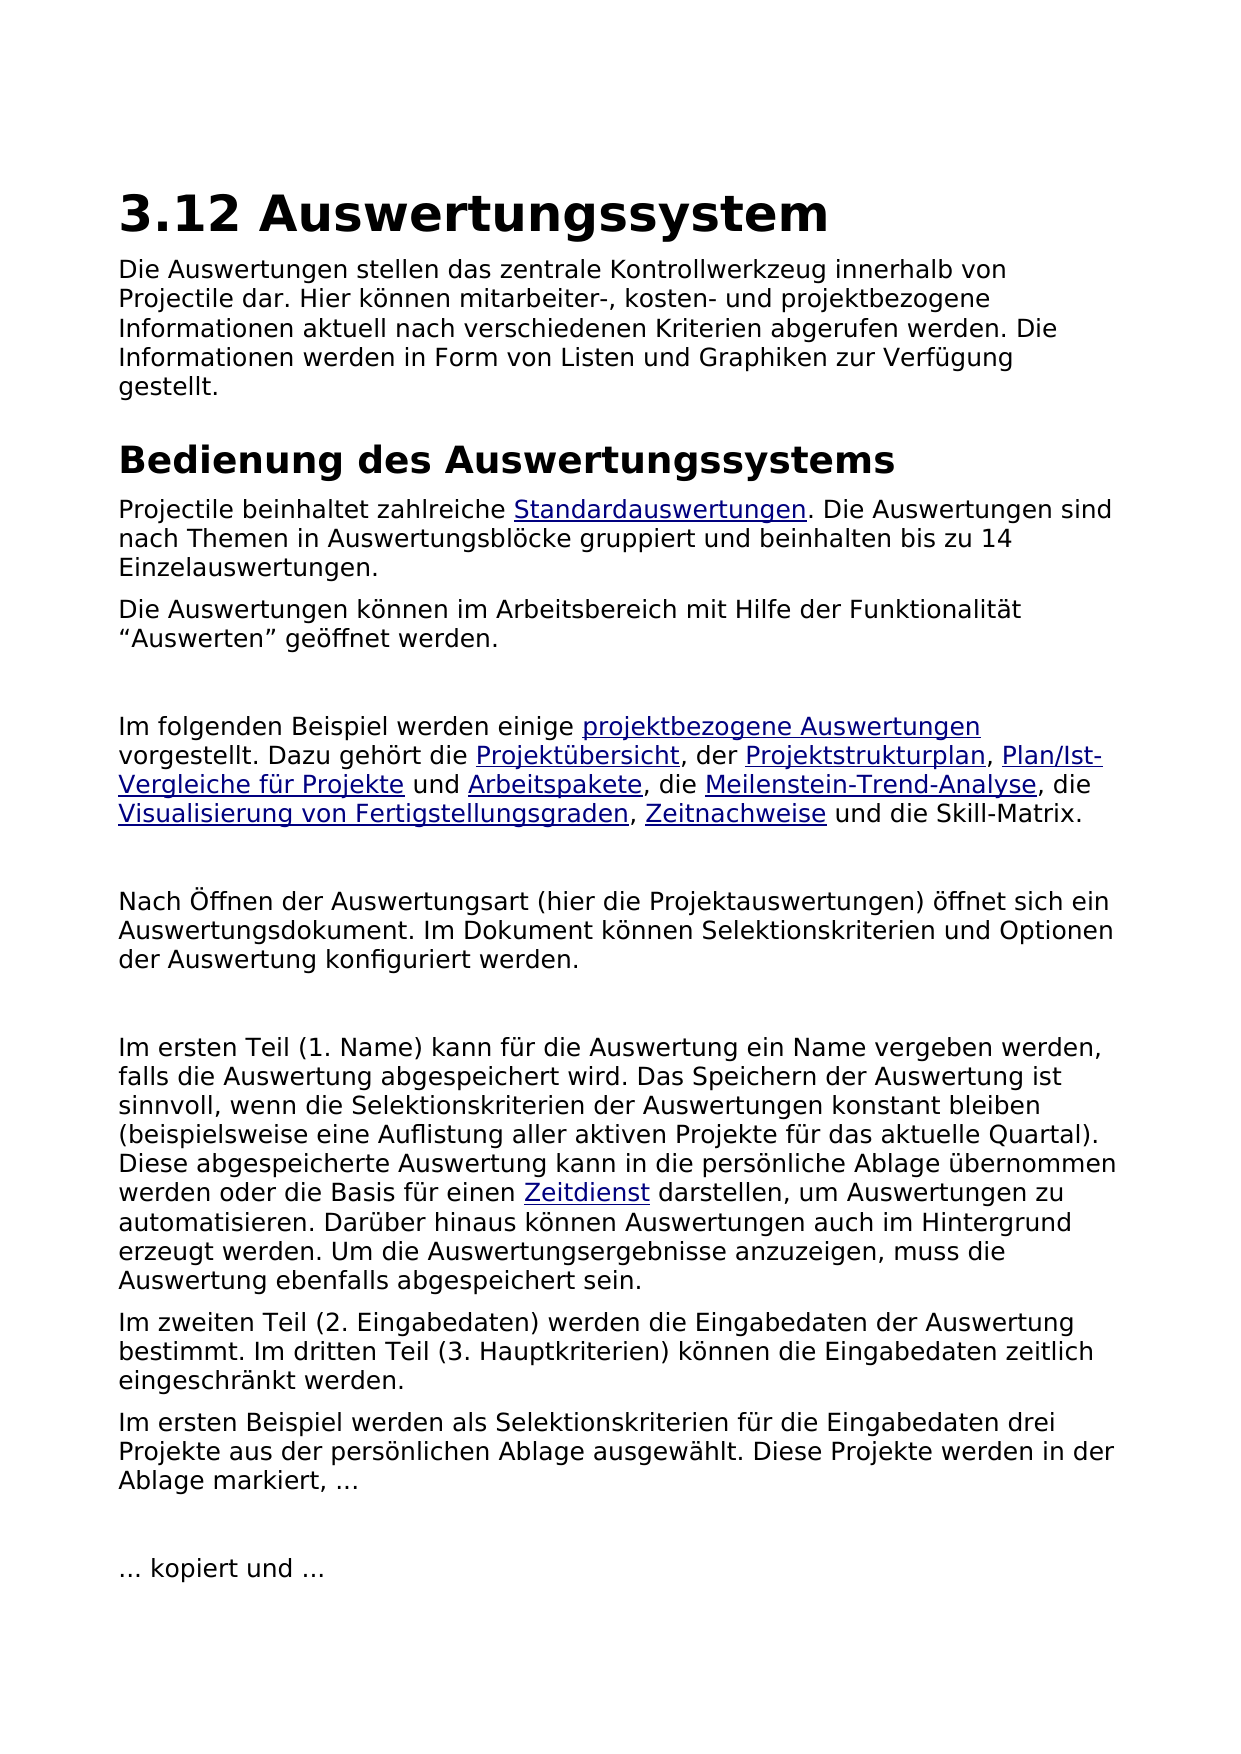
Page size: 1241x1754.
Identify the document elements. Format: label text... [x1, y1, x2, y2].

text Die Auswertungen stellen das zentrale Kontrollwerkzeug innerhalb von Projectile dar. Hier können mitarbeiter-, kosten- und projektbezogene Informationen aktuell nach verschiedenen Kriterien abgerufen werden. Die Informationen werden in Form von Listen und Graphiken zur Verfügung gestellt. [118, 256, 1122, 401]
text Im zweiten Teil (2. Eingabedaten) werden die Eingabedaten der Auswertung bestimmt. Im dritten Teil (3. Hauptkriterien) können die Eingabedaten zeitlich eingeschränkt werden. [118, 1308, 1122, 1395]
text Nach Öffnen der Auswertungsart (hier die Projektauswertungen) öffnet sich ein Auswertungsdokument. Im Dokument können Selektionskriterien und Optionen der Auswertung konfiguriert werden. [118, 887, 1122, 974]
text Projectile beinhaltet zahlreiche Standardauswertungen. Die Auswertungen sind nach Themen in Auswertungsblöcke gruppiert und beinhalten bis zu 14 Einzelauswertungen. [118, 495, 1122, 582]
text Im ersten Teil (1. Name) kann für die Auswertung ein Name vergeben werden, falls die Auswertung abgespeichert wird. Das Speichern der Auswertung ist sinnvoll, wenn die Selektionskriterien der Auswertungen konstant bleiben (beispielsweise eine Auflistung aller aktiven Projekte für das aktuelle Quartal). Diese abgespeicherte Auswertung kann in die persönliche Ablage übernommen werden oder die Basis für einen Zeitdienst darstellen, um Auswertungen zu automatisieren. Darüber hinaus können Auswertungen auch im Hintergrund erzeugt werden. Um die Auswertungsergebnisse anzuzeigen, muss die Auswertung ebenfalls abgespeichert sein. [118, 1033, 1122, 1295]
subtitle 3.12 Auswertungssystem [118, 185, 1122, 243]
subtitle Bedienung des Auswertungssystems [118, 439, 1122, 482]
text Im folgenden Beispiel werden einige projektbezogene Auswertungen vorgestellt. Dazu gehört die Projektübersicht, der Projektstrukturplan, Plan/Ist-Vergleiche für Projekte und Arbeitspakete, die Meilenstein-Trend-Analyse, die Visualisierung von Fertigstellungsgraden, Zeitnachweise und die Skill-Matrix. [118, 712, 1122, 828]
text Im ersten Beispiel werden als Selektionskriterien für die Eingabedaten drei Projekte aus der persönlichen Ablage ausgewählt. Diese Projekte werden in der Ablage markiert, ... [118, 1408, 1122, 1495]
text ... kopiert und ... [118, 1554, 1122, 1583]
text Die Auswertungen können im Arbeitsbereich mit Hilfe der Funktionalität “Auswerten” geöffnet werden. [118, 595, 1122, 653]
